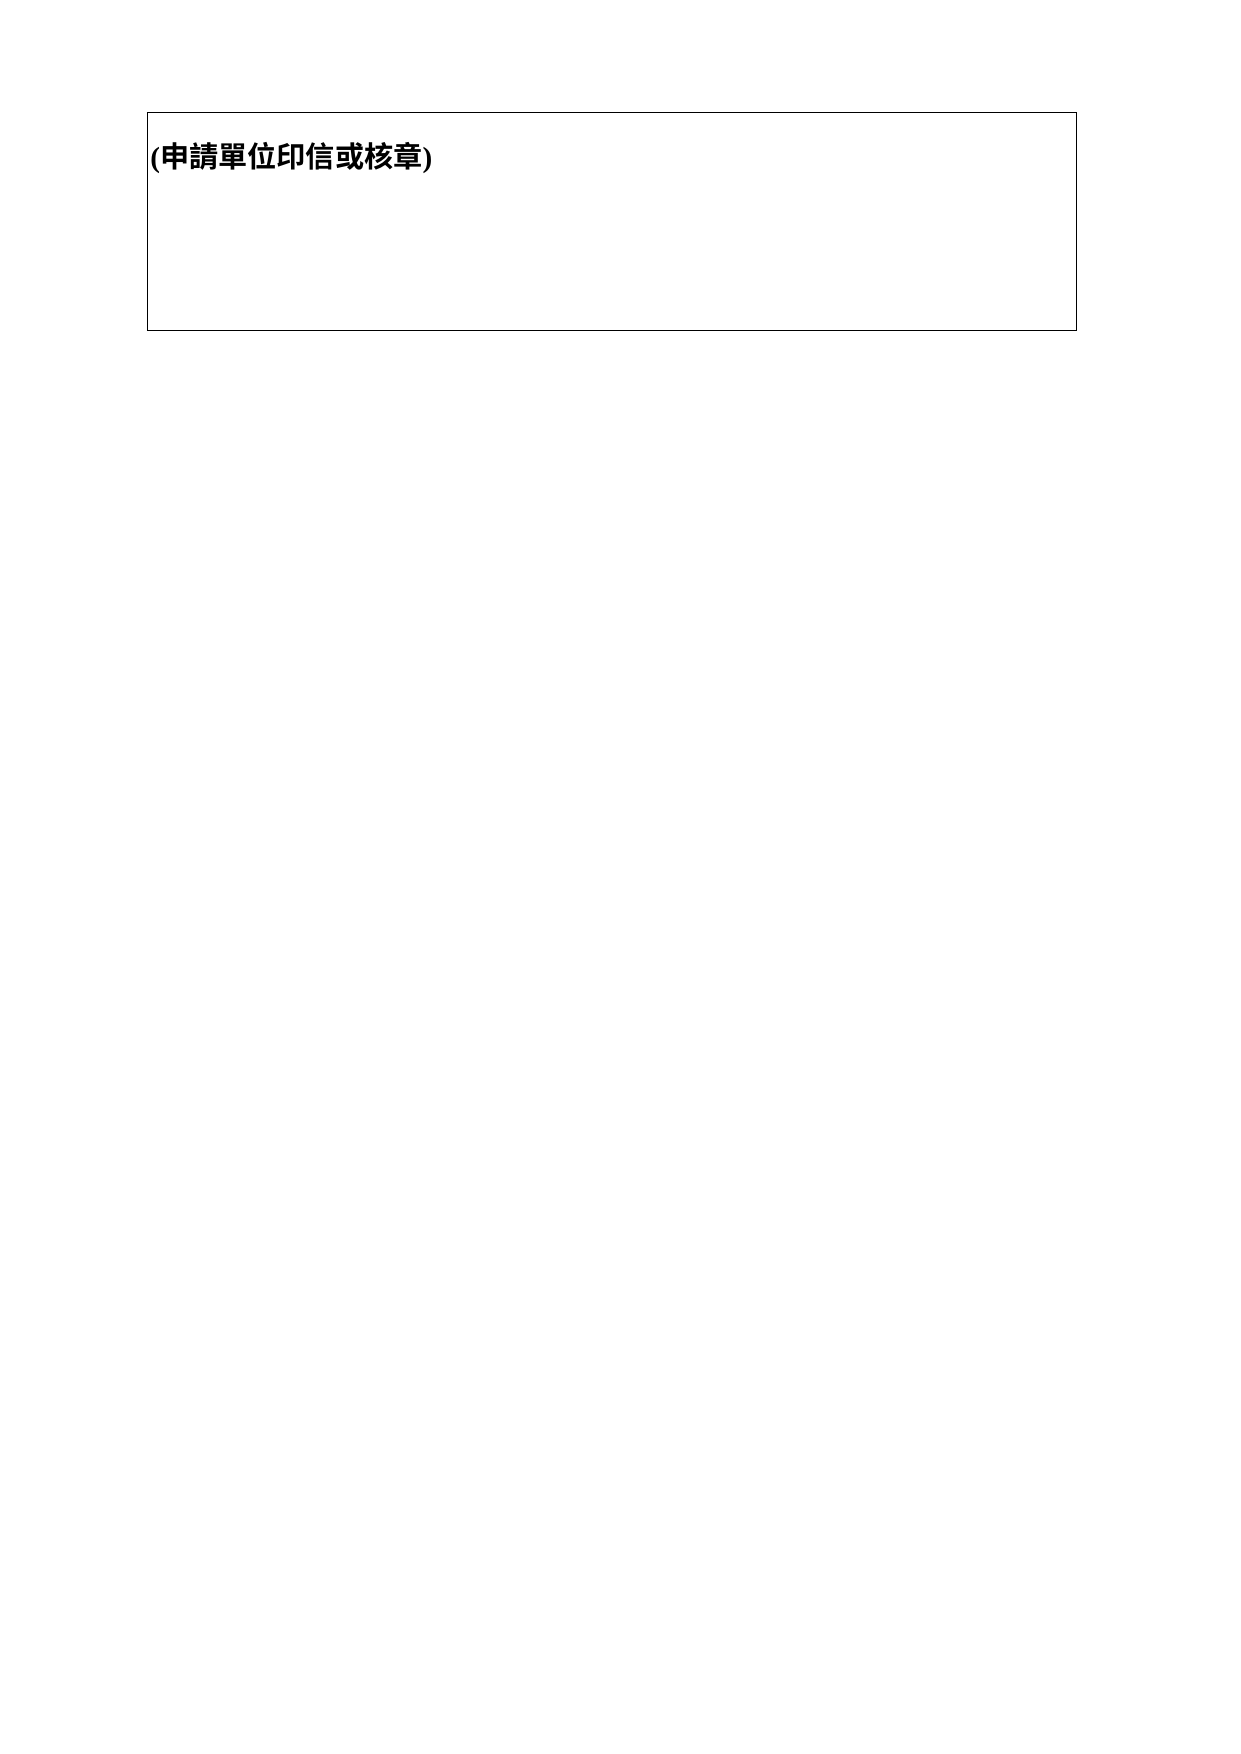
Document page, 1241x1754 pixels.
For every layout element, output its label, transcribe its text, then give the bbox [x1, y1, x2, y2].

table_cell (申請單位印信或核章) [148, 113, 1076, 330]
